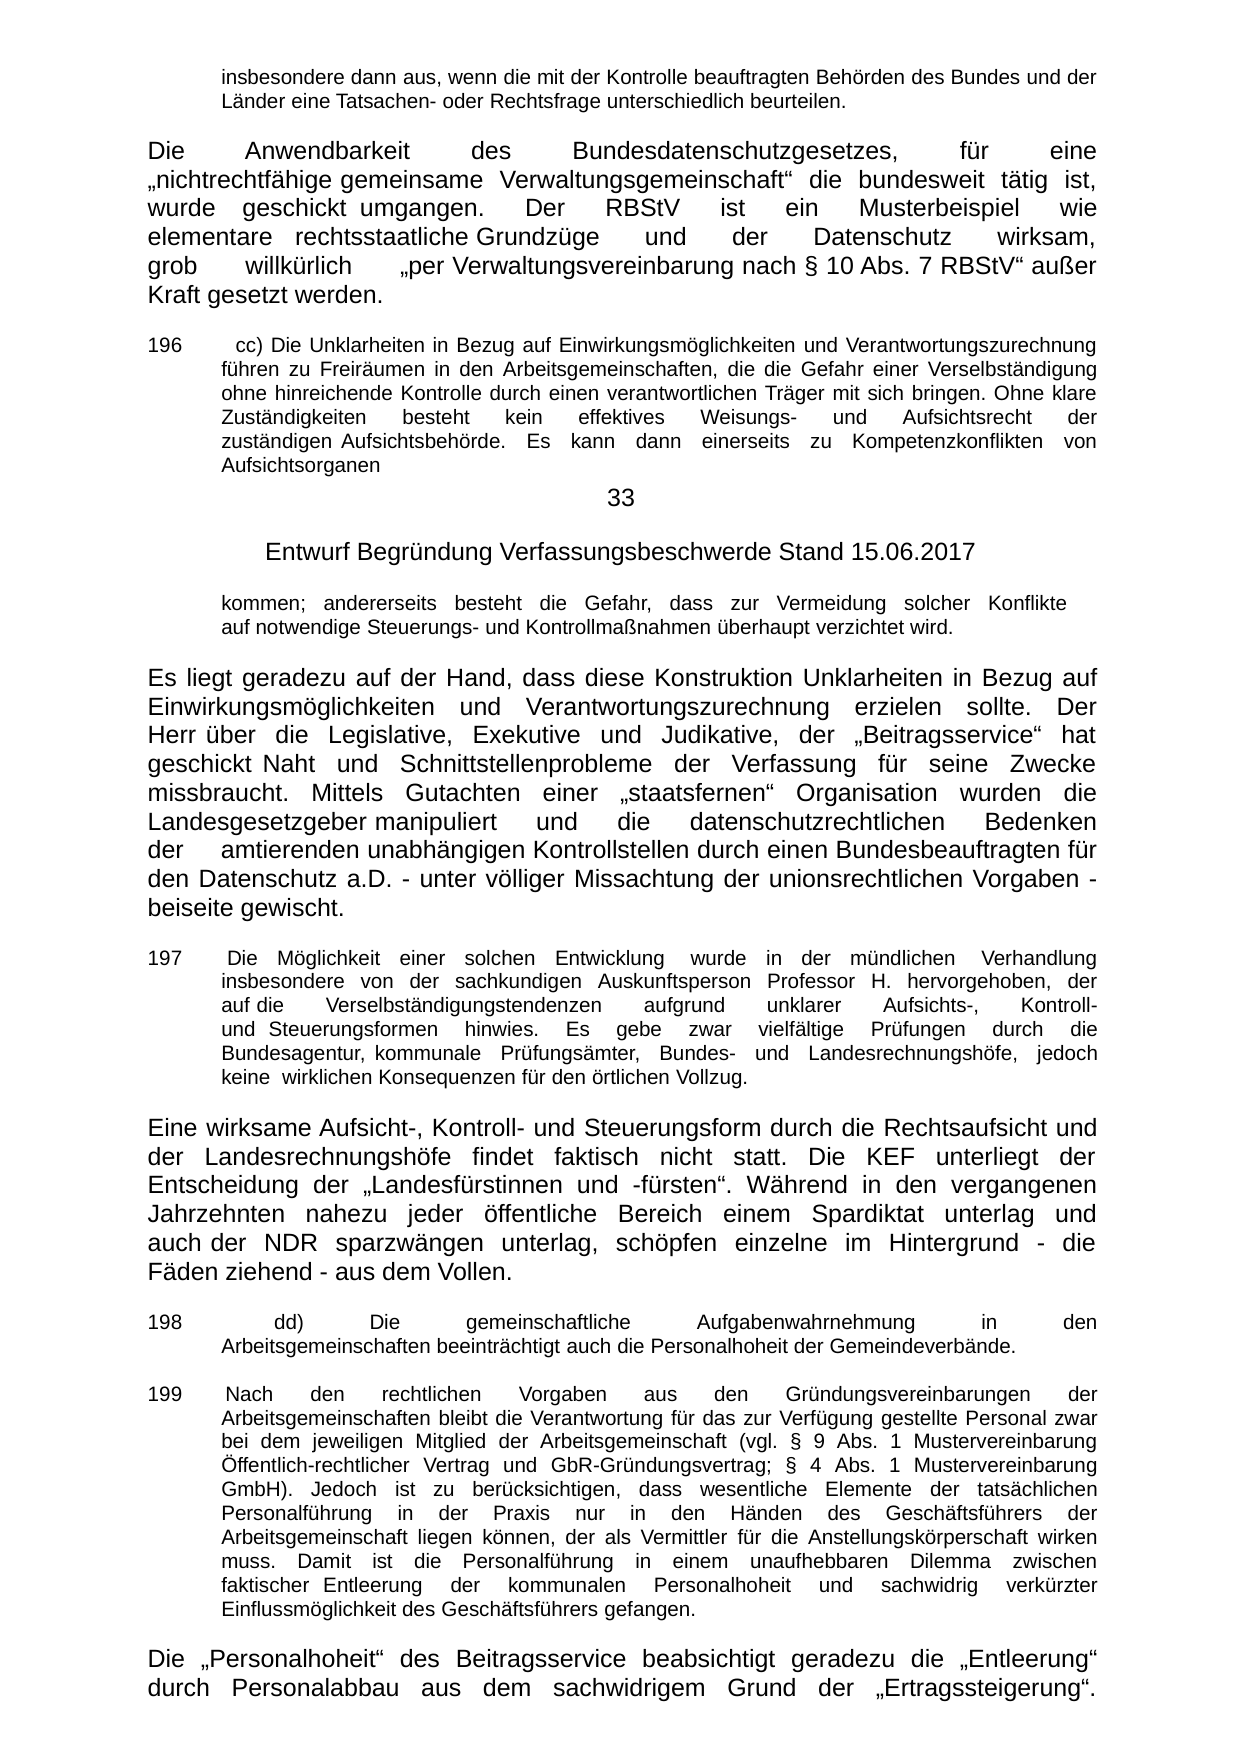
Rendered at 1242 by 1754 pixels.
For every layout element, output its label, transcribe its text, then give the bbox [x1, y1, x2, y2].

text Eine wirksame Aufsicht-, Kontroll- und Steuerungsform durch die Rechtsaufsicht und der Landesrechnungshöfe findet faktisch nicht statt. Die KEF unterliegt der Entscheidung der „Landesfürstinnen und -fürsten“. Während in den vergangenen Jahrzehnten nahezu jeder öffentliche Bereich einem Spardiktat unterlag und auch der NDR sparzwängen unterlag, schöpfen einzelne im Hintergrund - die Fäden ziehend - aus dem Vollen. [147, 1113, 1099, 1286]
text 196 cc) Die Unklarheiten in Bezug auf Einwirkungsmöglichkeiten und Verantwortungszurechnung führen zu Freiräumen in den Arbeitsgemeinschaften, die die Gefahr einer Verselbständigung ohne hinreichende Kontrolle durch einen verantwortlichen Träger mit sich bringen. Ohne klare Zuständigkeiten besteht kein effektives Weisungs- und Aufsichtsrecht der zuständigen Aufsichtsbehörde. Es kann dann einerseits zu Kompetenzkonflikten von Aufsichtsorganen [147, 333, 1097, 476]
text 198 dd) Die gemeinschaftliche Aufgabenwahrnehmung in den Arbeitsgemeinschaften beeinträchtigt auch die Personalhoheit der Gemeindeverbände. [147, 1310, 1097, 1358]
text 33 [602, 483, 639, 512]
text insbesondere dann aus, wenn die mit der Kontrolle beauftragten Behörden des Bundes und der Länder eine Tatsachen- oder Rechtsfrage unterschiedlich beurteilen. [221, 64, 1098, 112]
text Die Anwendbarkeit des Bundesdatenschutzgesetzes, für eine „nichtrechtfähige gemeinsame Verwaltungsgemeinschaft“ die bundesweit tätig ist, wurde geschickt umgangen. Der RBStV ist ein Musterbeispiel wie elementare rechtsstaatliche Grundzüge und der Datenschutz wirksam, grob willkürlich „per Verwaltungsvereinbarung nach § 10 Abs. 7 RBStV“ außer Kraft gesetzt werden. [147, 136, 1099, 308]
text Es liegt geradezu auf der Hand, dass diese Konstruktion Unklarheiten in Bezug auf Einwirkungsmöglichkeiten und Verantwortungszurechnung erzielen sollte. Der Herr über die Legislative, Exekutive und Judikative, der „Beitragsservice“ hat geschickt Naht und Schnittstellenprobleme der Verfassung für seine Zwecke missbraucht. Mittels Gutachten einer „staatsfernen“ Organisation wurden die Landesgesetzgeber manipuliert und die datenschutzrechtlichen Bedenken der amtierenden unabhängigen Kontrollstellen durch einen Bundesbeauftragten für den Datenschutz a.D. - unter völliger Missachtung der unionsrechtlichen Vorgaben - beiseite gewischt. [147, 663, 1099, 921]
text kommen; andererseits besteht die Gefahr, dass zur Vermeidung solcher Konflikte auf notwendige Steuerungs- und Kontrollmaßnahmen überhaupt verzichtet wird. [221, 591, 1097, 639]
text Die „Personalhoheit“ des Beitragsservice beabsichtigt geradezu die „Entleerung“ durch Personalabbau aus dem sachwidrigem Grund der „Ertragssteigerung“. [147, 1644, 1099, 1702]
text 199 Nach den rechtlichen Vorgaben aus den Gründungsvereinbarungen der Arbeitsgemeinschaften bleibt die Verantwortung für das zur Verfügung gestellte Personal zwar bei dem jeweiligen Mitglied der Arbeitsgemeinschaft (vgl. § 9 Abs. 1 Mustervereinbarung Öffentlich-rechtlicher Vertrag und GbR-Gründungsvertrag; § 4 Abs. 1 Mustervereinbarung GmbH). Jedoch ist zu berücksichtigen, dass wesentliche Elemente der tatsächlichen Personalführung in der Praxis nur in den Händen des Geschäftsführers der Arbeitsgemeinschaft liegen können, der als Vermittler für die Anstellungskörperschaft wirken muss. Damit ist die Personalführung in einem unaufhebbaren Dilemma zwischen faktischer Entleerung der kommunalen Personalhoheit und sachwidrig verkürzter Einflussmöglichkeit des Geschäftsführers gefangen. [147, 1381, 1098, 1621]
text 197 Die Möglichkeit einer solchen Entwicklung wurde in der mündlichen Verhandlung insbesondere von der sachkundigen Auskunftsperson Professor H. hervorgehoben, der auf die Verselbständigungstendenzen aufgrund unklarer Aufsichts-, Kontroll- und Steuerungsformen hinwies. Es gebe zwar vielfältige Prüfungen durch die Bundesagentur, kommunale Prüfungsämter, Bundes- und Landesrechnungshöfe, jedoch keine wirklichen Konsequenzen für den örtlichen Vollzug. [147, 945, 1098, 1089]
text Entwurf Begründung Verfassungsbeschwerde Stand 15.06.2017 [259, 537, 982, 566]
